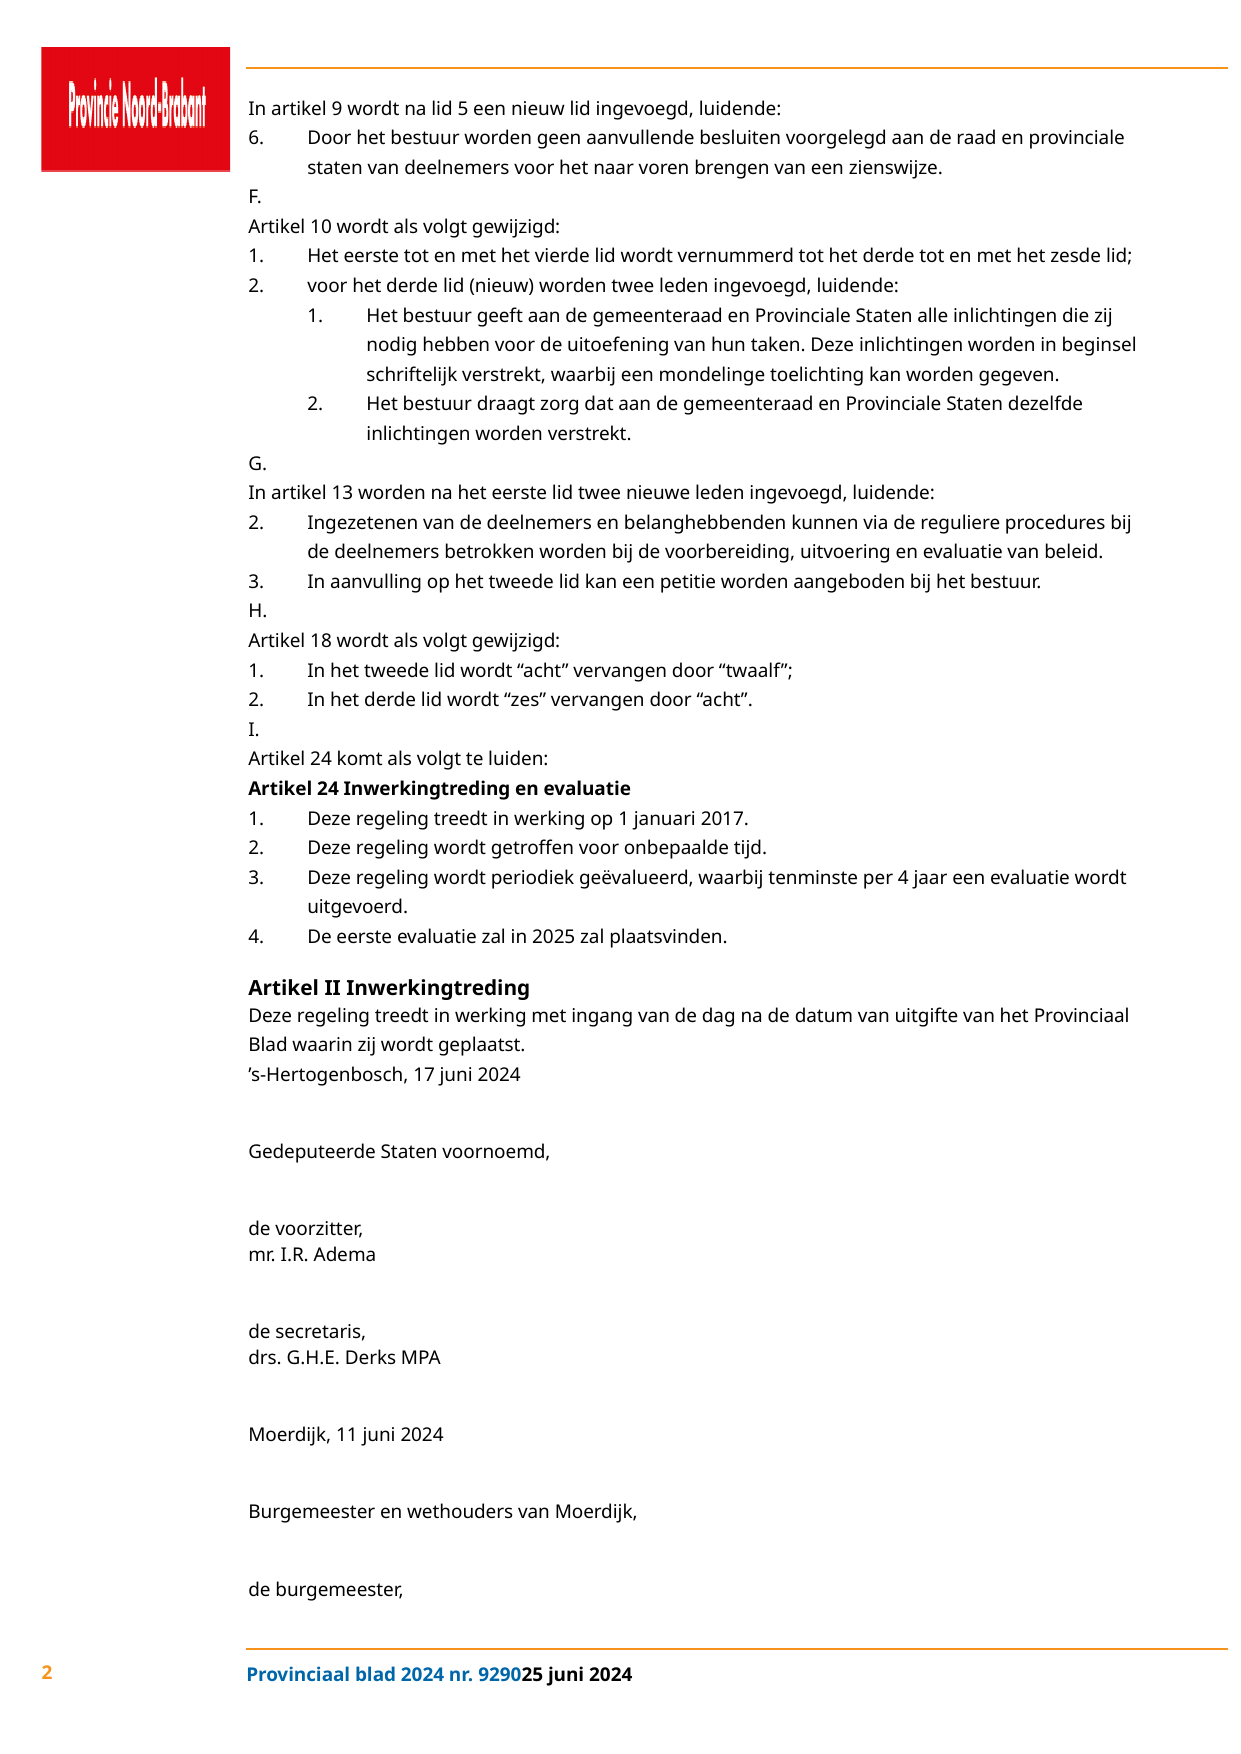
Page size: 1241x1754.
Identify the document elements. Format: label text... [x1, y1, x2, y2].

list Deze regeling wordt periodiek geëvalueerd, waarbij tenminste per 4 jaar een evaluatie wordt uitgevoerd. [248, 864, 1152, 919]
list Het eerste tot en met het vierde lid wordt vernummerd tot het derde tot en met het zesde lid; [248, 243, 1152, 268]
list Door het bestuur worden geen aanvullende besluiten voorgelegd aan de raad en provinciale staten van deelnemers voor het naar voren brengen van een zienswijze. [248, 124, 1152, 180]
text de voorzitter, [248, 1216, 1152, 1241]
list Het bestuur geeft aan de gemeenteraad en Provinciale Staten alle inlichtingen die zij nodig hebben voor de uitoefening van hun taken. Deze inlichtingen worden in beginsel schriftelijk verstrekt, waarbij een mondelinge toelichting kan worden gegeven. [307, 302, 1152, 387]
text ’s-Hertogenbosch, 17 juni 2024 [248, 1061, 1152, 1087]
text Gedeputeerde Staten voornoemd, [248, 1138, 1152, 1164]
list Deze regeling wordt getroffen voor onbepaalde tijd. [248, 834, 1152, 860]
text Moerdijk, 11 juni 2024 [248, 1421, 1152, 1447]
text In artikel 13 worden na het eerste lid twee nieuwe leden ingevoegd, luidende: [248, 479, 1152, 505]
list De eerste evaluatie zal in 2025 zal plaatsvinden. [248, 923, 1152, 949]
text I. [248, 716, 1152, 742]
text de secretaris, [248, 1318, 1152, 1344]
list In het tweede lid wordt “acht” vervangen door “twaalf”; [248, 657, 1152, 683]
text H. [248, 598, 1152, 623]
list Het bestuur draagt zorg dat aan de gemeenteraad en Provinciale Staten dezelfde inlichtingen worden verstrekt. [307, 391, 1152, 446]
text Artikel 24 Inwerkingtreding en evaluatie [248, 775, 1152, 801]
text Artikel 10 wordt als volgt gewijzigd: [248, 213, 1152, 239]
list In het derde lid wordt “zes” vervangen door “acht”. [248, 686, 1152, 712]
text G. [248, 450, 1152, 476]
list Ingezetenen van de deelnemers en belanghebbenden kunnen via de reguliere procedures bij de deelnemers betrokken worden bij de voorbereiding, uitvoering en evaluatie van beleid. [248, 509, 1152, 564]
list voor het derde lid (nieuw) worden twee leden ingevoegd, luidende: [248, 272, 1152, 298]
picture [41, 47, 231, 172]
text Deze regeling treedt in werking met ingang van de dag na de datum van uitgifte van het Provinciaal Blad waarin zij wordt geplaatst. [248, 1002, 1152, 1057]
list In aanvulling op het tweede lid kan een petitie worden aangeboden bij het bestuur. [248, 568, 1152, 594]
text de burgemeester, [248, 1576, 1152, 1601]
text mr. I.R. Adema [248, 1241, 1152, 1267]
text Artikel II Inwerkingtreding [248, 973, 1152, 1002]
text Burgemeester en wethouders van Moerdijk, [248, 1498, 1152, 1524]
text In artikel 9 wordt na lid 5 een nieuw lid ingevoegd, luidende: [248, 95, 1152, 121]
text drs. G.H.E. Derks MPA [248, 1344, 1152, 1370]
text F. [248, 183, 1152, 209]
text Artikel 18 wordt als volgt gewijzigd: [248, 627, 1152, 653]
list Deze regeling treedt in werking op 1 januari 2017. [248, 805, 1152, 831]
text Artikel 24 komt als volgt te luiden: [248, 746, 1152, 771]
